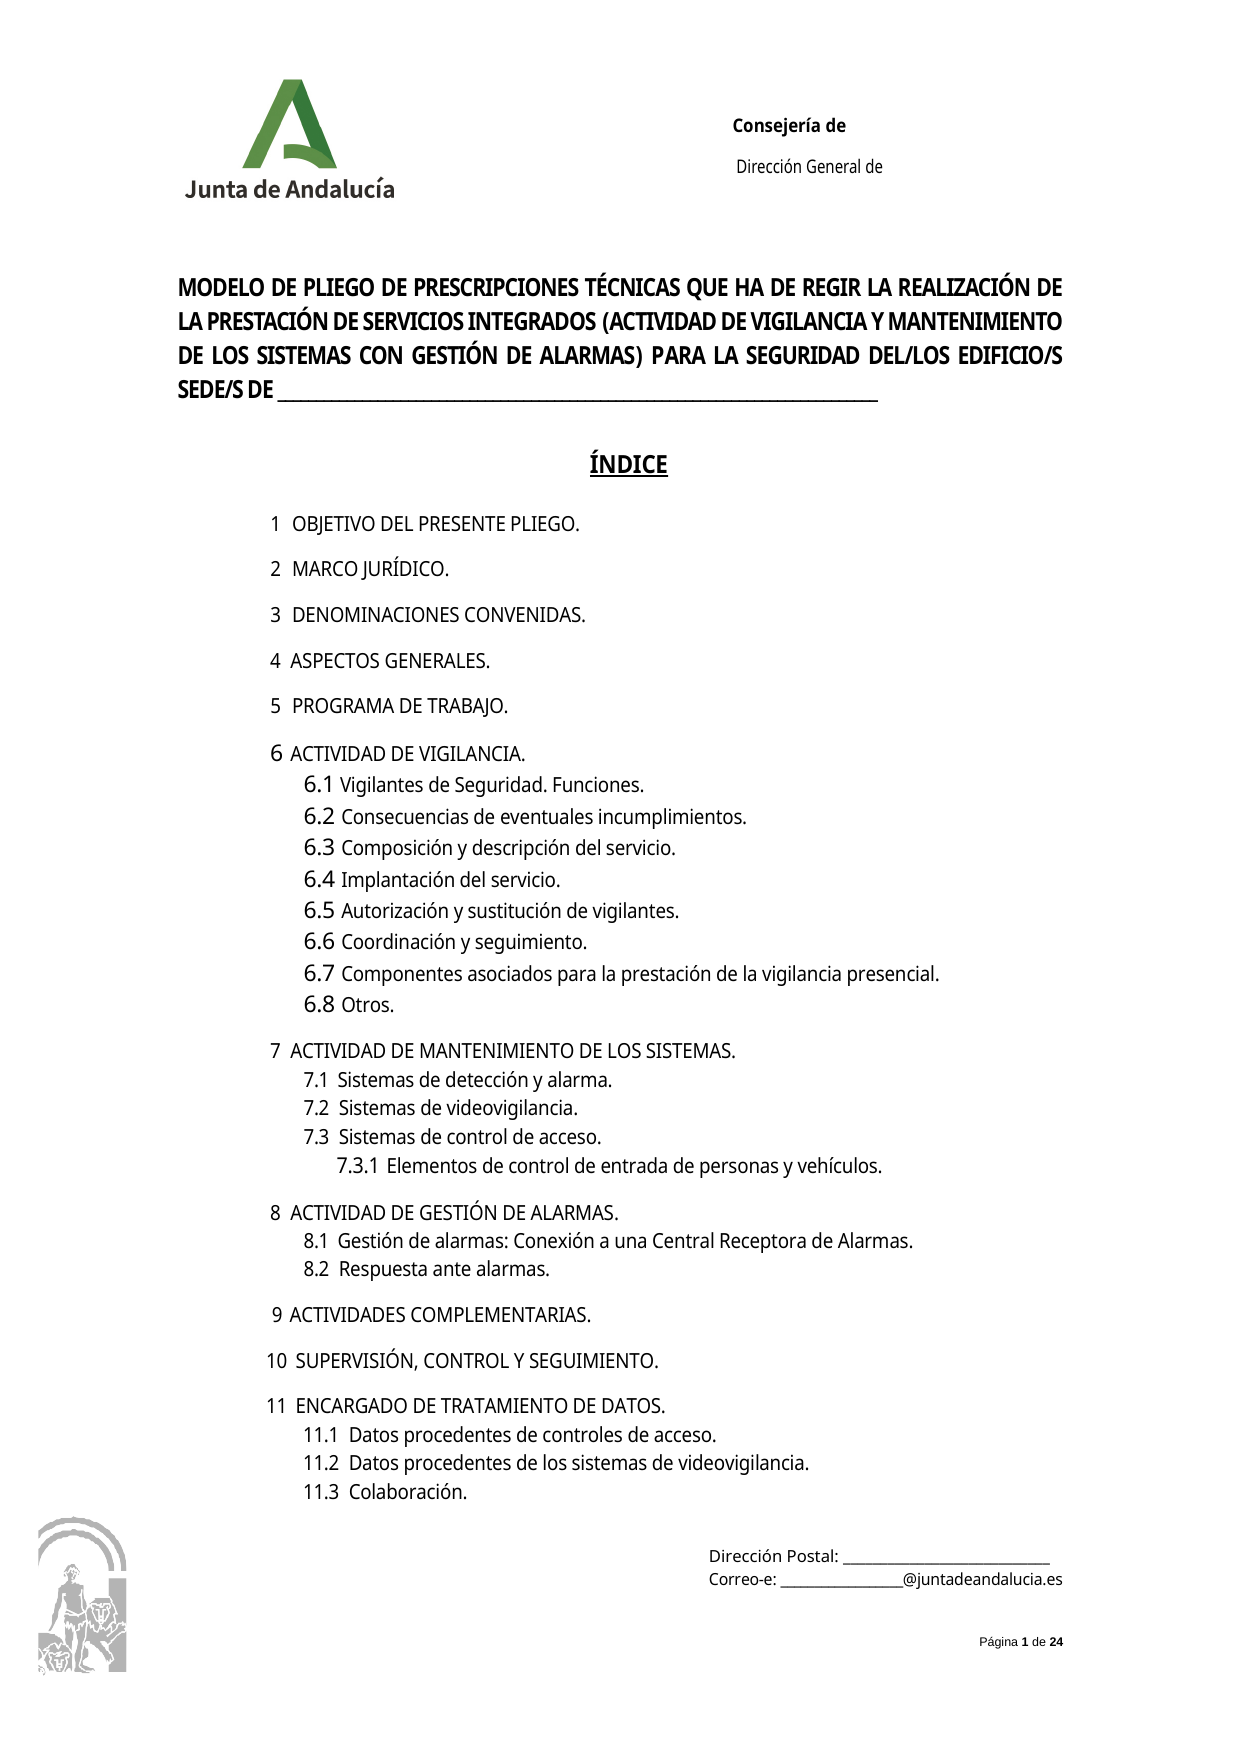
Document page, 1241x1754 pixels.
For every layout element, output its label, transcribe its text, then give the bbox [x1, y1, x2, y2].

list ACTIVIDAD DE VIGILANCIA. [270, 737, 1063, 768]
list Colaboración. [303, 1477, 1063, 1505]
list Composición y descripción del servicio. [303, 831, 1063, 862]
list Gestión de alarmas: Conexión a una Central Receptora de Alarmas. [303, 1226, 1063, 1254]
list ACTIVIDAD DE MANTENIMIENTO DE LOS SISTEMAS. [270, 1036, 1063, 1065]
list Datos procedentes de los sistemas de videovigilancia. [303, 1448, 1063, 1477]
list Elementos de control de entrada de personas y vehículos. [336, 1151, 1063, 1180]
list PROGRAMA DE TRABAJO. [270, 691, 1063, 720]
list Consecuencias de eventuales incumplimientos. [303, 800, 1063, 831]
list ACTIVIDADES COMPLEMENTARIAS. [272, 1300, 1063, 1329]
list Sistemas de control de acceso. [303, 1122, 1063, 1150]
list Otros. [303, 988, 1063, 1019]
list Componentes asociados para la prestación de la vigilancia presencial. [303, 957, 1063, 988]
list Sistemas de detección y alarma. [303, 1065, 1063, 1093]
list ASPECTOS GENERALES. [270, 646, 1063, 674]
picture [38, 1516, 127, 1676]
list Respuesta ante alarmas. [303, 1254, 1063, 1283]
list ACTIVIDAD DE GESTIÓN DE ALARMAS. [270, 1198, 1063, 1226]
list SUPERVISIÓN, CONTROL Y SEGUIMIENTO. [266, 1346, 1063, 1374]
list MARCO JURÍDICO. [270, 554, 1063, 583]
title MODELO DE PLIEGO DE PRESCRIPCIONES TÉCNICAS QUE HA DE REGIR LA REALIZACIÓN DE LA PRESTACIÓN DE SERVICIOS INTEGRADOS (ACTIVIDAD DE VIGILANCIA Y MANTENIMIENTO DE LOS SISTEMAS CON GESTIÓN DE ALARMAS) PARA LA SEGURIDAD DEL/LOS EDIFICIO/S SEDE/S DE ______________________________________________________________________________ [177, 270, 1063, 406]
list DENOMINACIONES CONVENIDAS. [270, 600, 1063, 628]
list Datos procedentes de controles de acceso. [303, 1420, 1063, 1448]
list Implantación del servicio. [303, 862, 1063, 894]
picture [165, 63, 414, 214]
list ENCARGADO DE TRATAMIENTO DE DATOS. [266, 1391, 968, 1420]
list Coordinación y seguimiento. [303, 925, 1063, 956]
list Vigilantes de Seguridad. Funciones. [303, 768, 1063, 800]
subtitle ÍNDICE [433, 446, 824, 481]
list Sistemas de videovigilancia. [303, 1093, 1063, 1122]
list OBJETIVO DEL PRESENTE PLIEGO. [270, 509, 1063, 537]
list Autorización y sustitución de vigilantes. [303, 894, 1063, 925]
